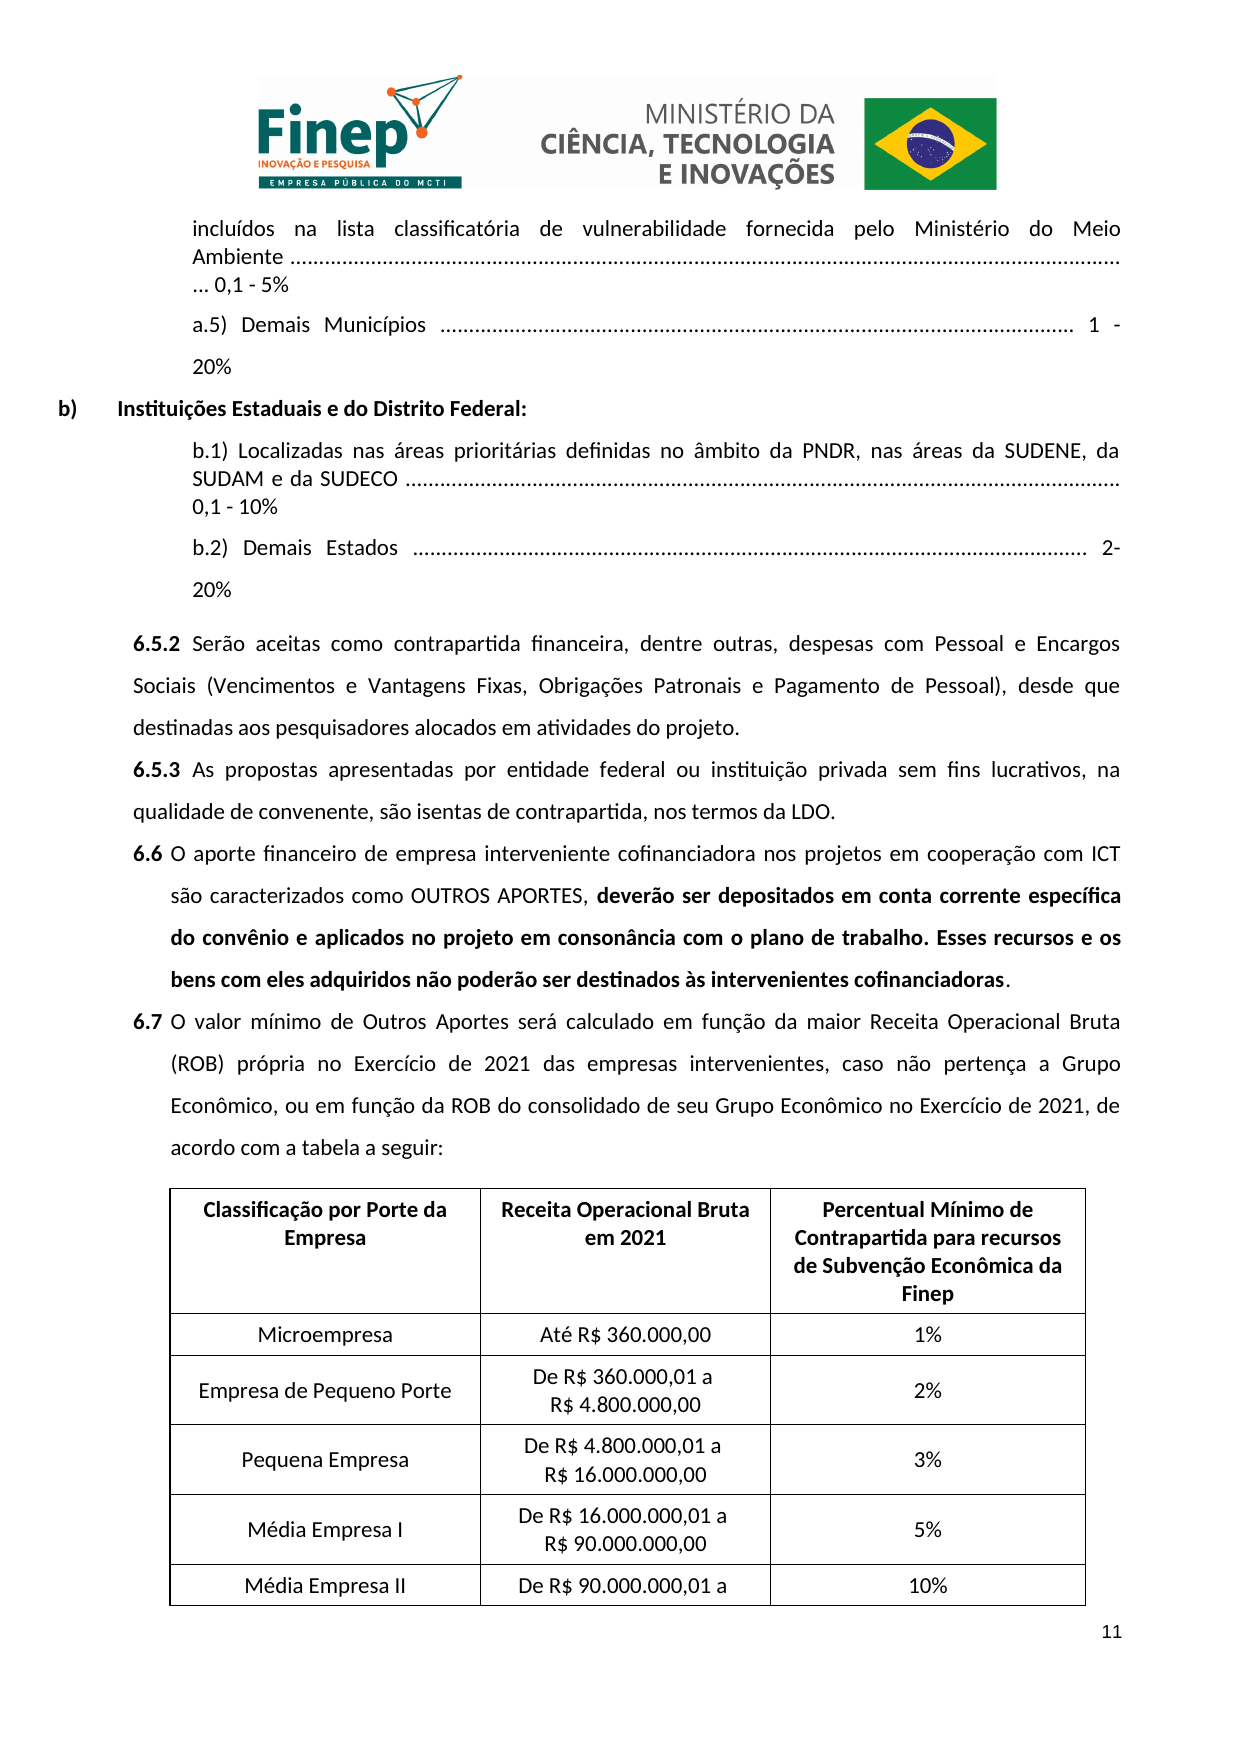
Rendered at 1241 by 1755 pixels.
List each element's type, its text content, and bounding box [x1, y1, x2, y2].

table_cell Até R$ 360.000,00 [481, 1314, 770, 1355]
text b.1) Localizadas nas áreas prioritárias definidas no âmbito da PNDR, nas áreas da SUDENE, da SUDAM e da SUDECO ............................................................................................................................ 0,1 - 10% [192, 436, 1122, 520]
table_cell 10% [771, 1565, 1085, 1605]
table_cell De R$ 4.800.000,01 a R$ 16.000.000,00 [481, 1425, 770, 1494]
table_cell Microempresa [171, 1314, 480, 1355]
table_header Receita Operacional Bruta em 2021 [481, 1189, 770, 1313]
list O aporte financeiro de empresa interveniente cofinanciadora nos projetos em cooperação com ICT são caracterizados como OUTROS APORTES, deverão ser depositados em conta corrente específica do convênio e aplicados no projeto em consonância com o plano de trabalho. Esses recursos e os bens com eles adquiridos não poderão ser destinados às intervenientes cofinanciadoras. [133, 839, 1122, 993]
table_header Percentual Mínimo de Contrapartida para recursos de Subvenção Econômica da Finep [771, 1189, 1085, 1313]
table_cell Pequena Empresa [171, 1425, 480, 1494]
table_cell De R$ 360.000,01 a R$ 4.800.000,00 [481, 1356, 770, 1424]
text b.2) Demais Estados ..................................................................................................................... 2-20% [192, 533, 1122, 603]
text incluídos na lista classificatória de vulnerabilidade fornecida pelo Ministério do Meio Ambiente ................................................................................................................................................... 0,1 - 5% [192, 214, 1122, 298]
table_cell 1% [771, 1314, 1085, 1355]
list Instituições Estaduais e do Distrito Federal: [58, 394, 1122, 422]
table_cell 2% [771, 1356, 1085, 1424]
table_cell De R$ 16.000.000,01 a R$ 90.000.000,00 [481, 1495, 770, 1563]
text a.5) Demais Municípios .............................................................................................................. 1 - 20% [192, 310, 1122, 380]
table_cell De R$ 90.000.000,01 a [481, 1565, 770, 1605]
table_cell Empresa de Pequeno Porte [171, 1356, 480, 1424]
list As propostas apresentadas por entidade federal ou instituição privada sem fins lucrativos, na qualidade de convenente, são isentas de contrapartida, nos termos da LDO. [133, 755, 1122, 825]
table_cell 3% [771, 1425, 1085, 1494]
table_cell Média Empresa I [171, 1495, 480, 1563]
table_header Classificação por Porte da Empresa [171, 1189, 480, 1313]
list Serão aceitas como contrapartida financeira, dentre outras, despesas com Pessoal e Encargos Sociais (Vencimentos e Vantagens Fixas, Obrigações Patronais e Pagamento de Pessoal), desde que destinadas aos pesquisadores alocados em atividades do projeto. [133, 629, 1122, 741]
list O valor mínimo de Outros Aportes será calculado em função da maior Receita Operacional Bruta (ROB) própria no Exercício de 2021 das empresas intervenientes, caso não pertença a Grupo Econômico, ou em função da ROB do consolidado de seu Grupo Econômico no Exercício de 2021, de acordo com a tabela a seguir: [133, 1007, 1122, 1161]
table_cell Média Empresa II [171, 1565, 480, 1605]
table_cell 5% [771, 1495, 1085, 1563]
